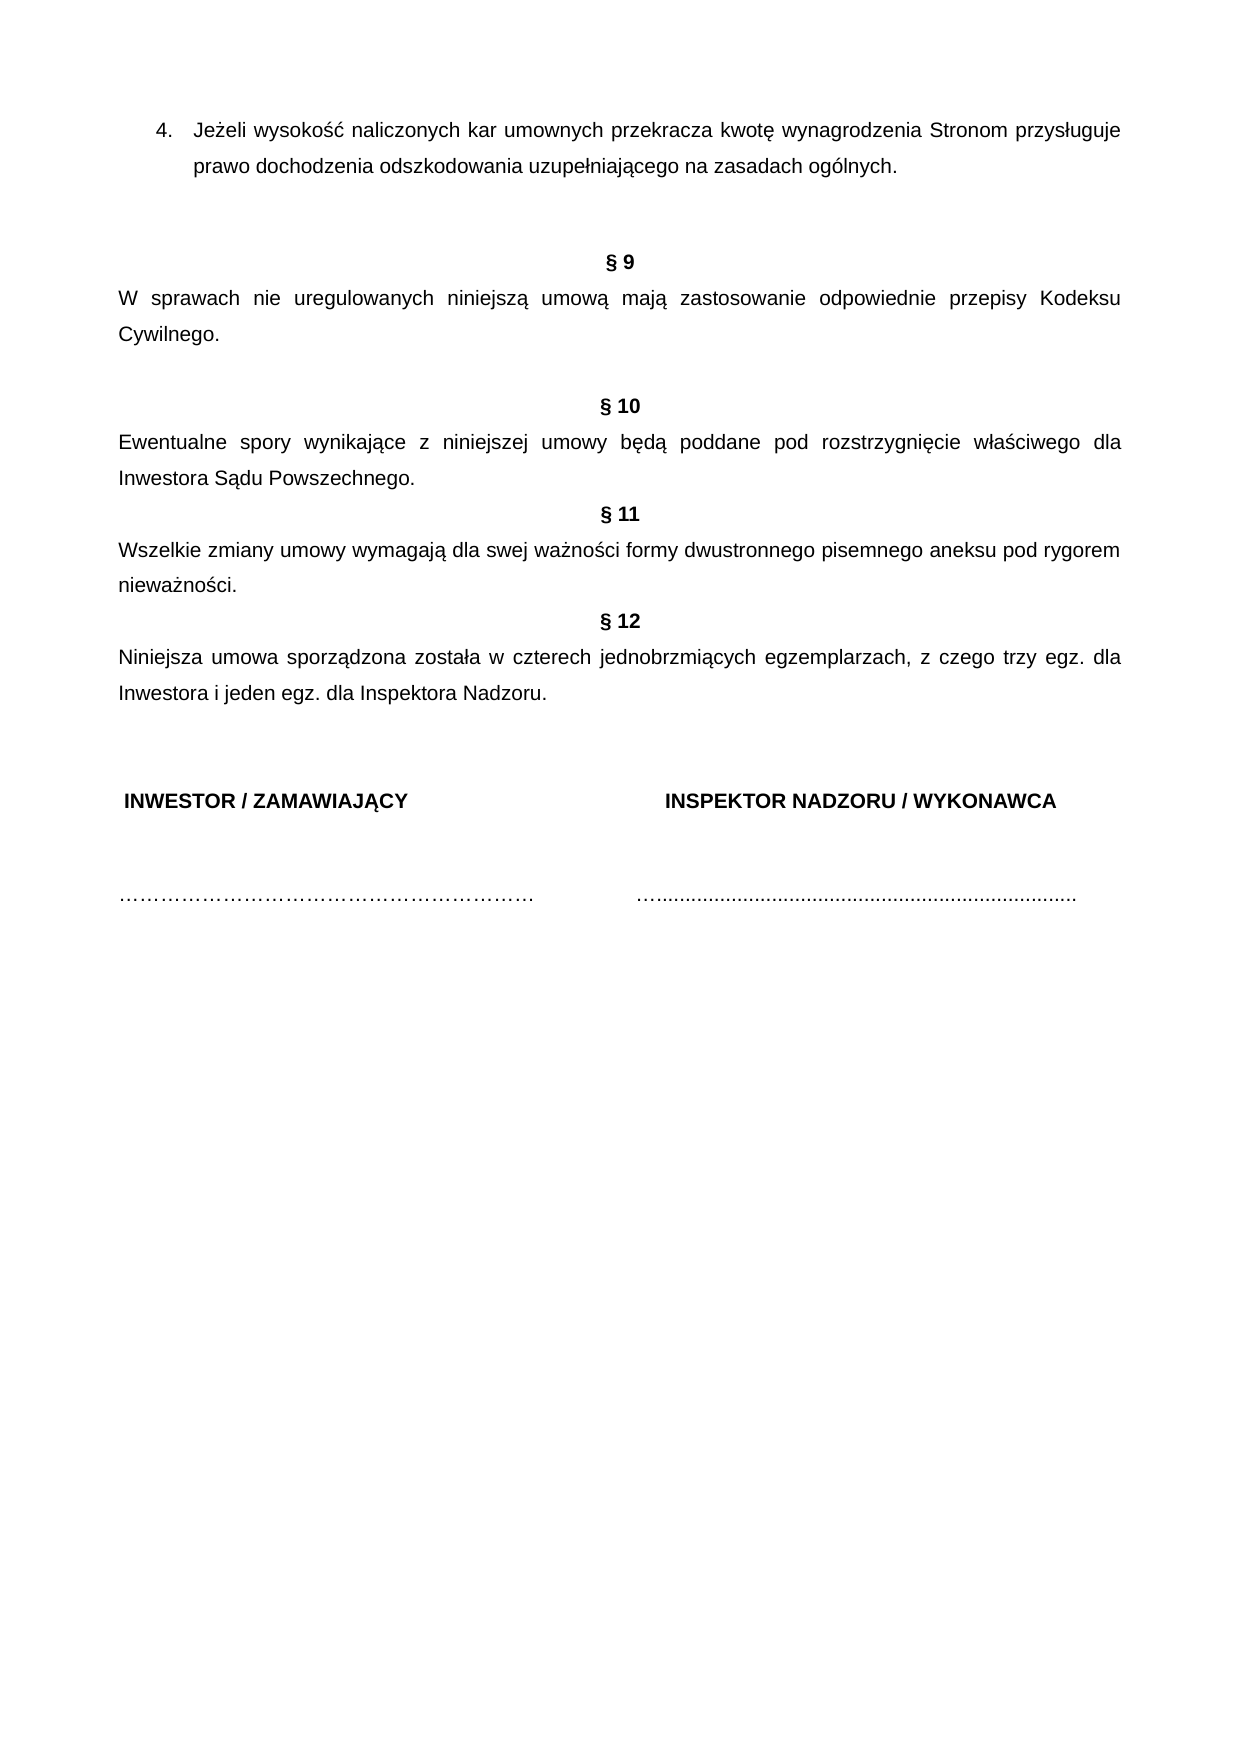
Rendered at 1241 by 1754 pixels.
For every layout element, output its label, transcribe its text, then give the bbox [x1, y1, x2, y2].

text Niniejsza umowa sporządzona została w czterech jednobrzmiących egzemplarzach, z czego trzy egz. dla Inwestora i jeden egz. dla Inspektora Nadzoru. [118, 645, 1122, 705]
text INWESTOR / ZAMAWIAJĄCY INSPEKTOR NADZORU / WYKONAWCA [118, 789, 1122, 813]
text § 12 [118, 609, 1122, 633]
list Jeżeli wysokość naliczonych kar umownych przekracza kwotę wynagrodzenia Stronom przysługuje prawo dochodzenia odszkodowania uzupełniającego na zasadach ogólnych. [156, 118, 1122, 178]
text Wszelkie zmiany umowy wymagają dla swej ważności formy dwustronnego pisemnego aneksu pod rygorem nieważności. [118, 537, 1122, 597]
text § 11 [118, 501, 1122, 525]
text W sprawach nie uregulowanych niniejszą umową mają zastosowanie odpowiednie przepisy Kodeksu Cywilnego. [118, 286, 1122, 346]
text Ewentualne spory wynikające z niniejszej umowy będą poddane pod rozstrzygnięcie właściwego dla Inwestora Sądu Powszechnego. [118, 429, 1122, 489]
text § 10 [118, 394, 1122, 418]
text § 9 [118, 250, 1122, 274]
text …………………………………………………… …......................................................................... [118, 882, 1122, 906]
